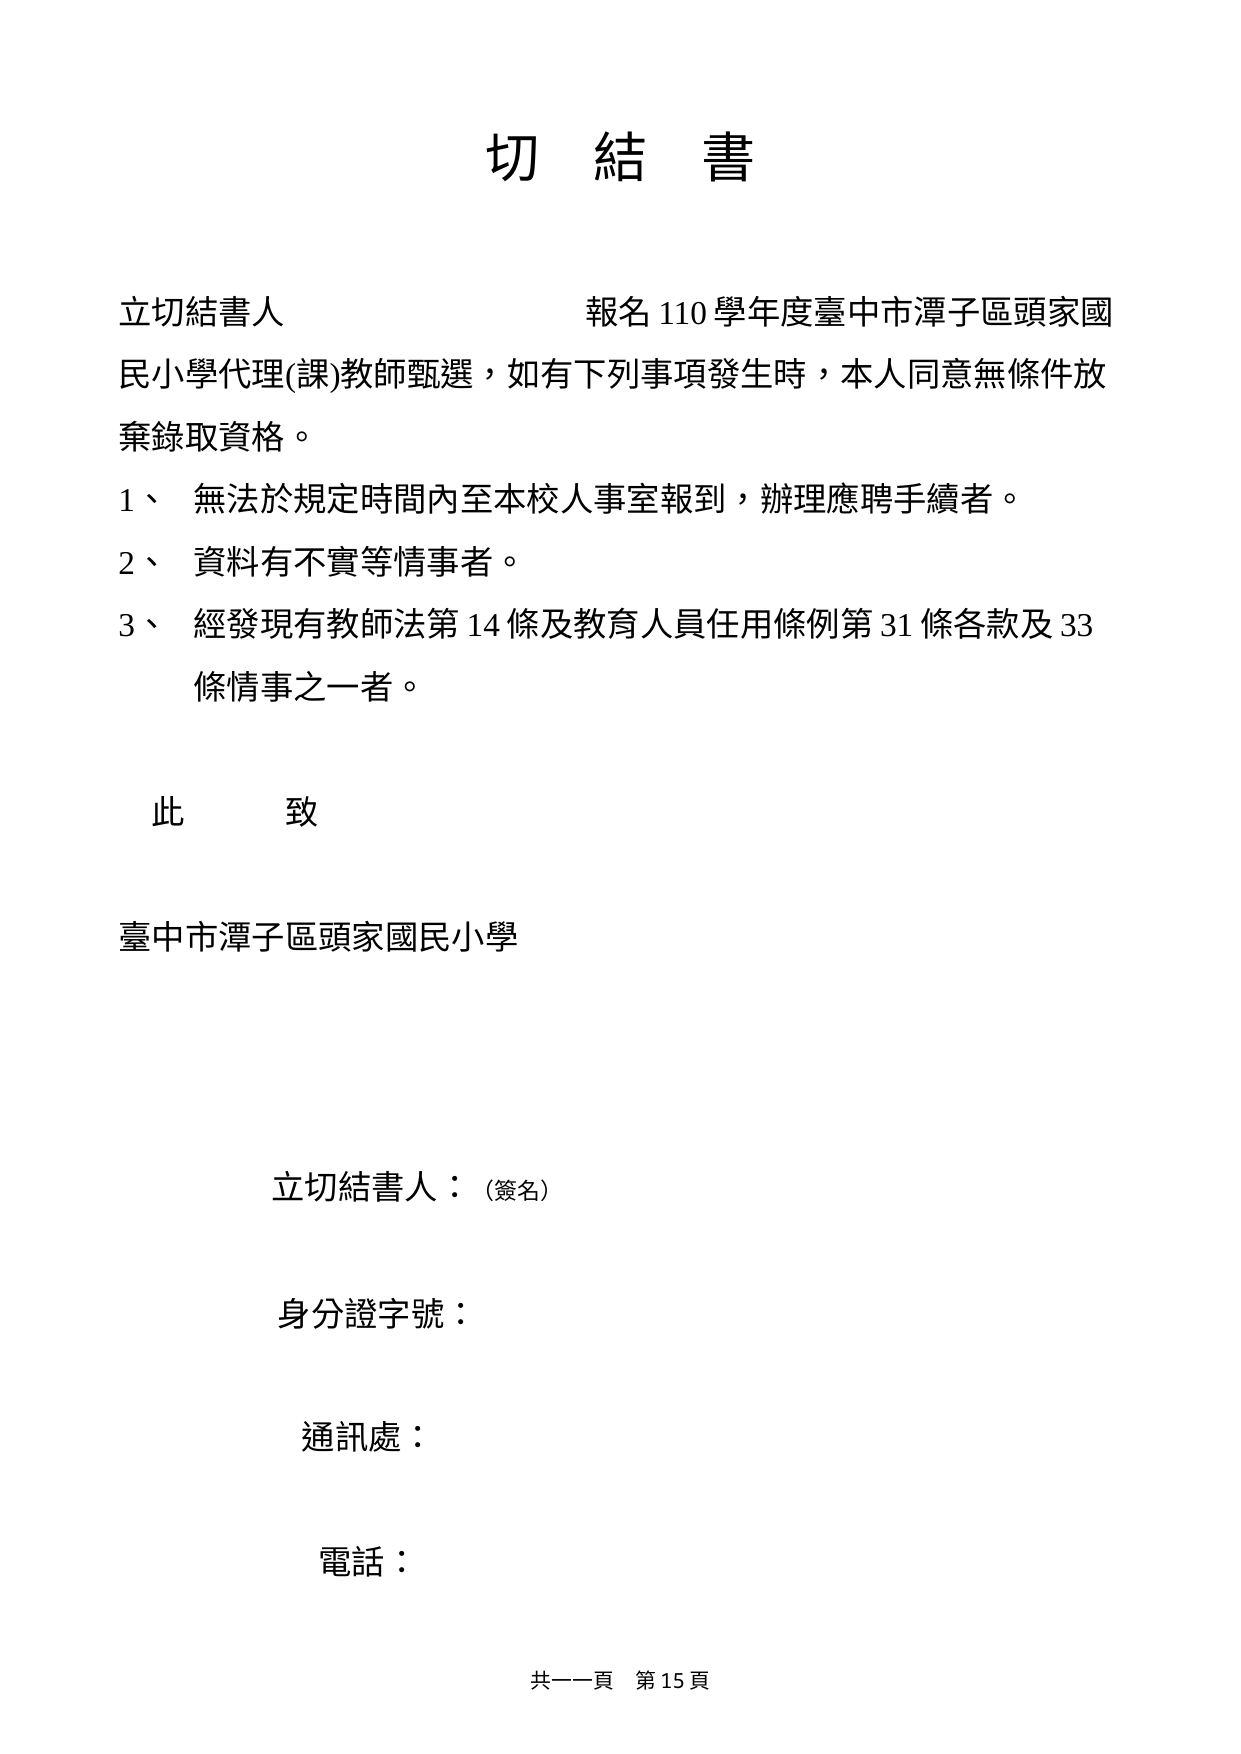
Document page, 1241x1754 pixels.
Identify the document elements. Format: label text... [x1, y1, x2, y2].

text 電話： [118, 1518, 1122, 1581]
text 身分證字號： [118, 1268, 1122, 1331]
text 通訊處： [118, 1393, 1122, 1456]
text 切 結 書 [118, 81, 1122, 206]
text 立切結書人：（簽名） [118, 1143, 1122, 1206]
text 立切結書人 報名110學年度臺中市潭子區頭家國民小學代理(課)教師甄選，如有下列事項發生時，本人同意無條件放棄錄取資格。 [118, 268, 1122, 456]
list 無法於規定時間內至本校人事室報到，辦理應聘手續者。 [118, 456, 1122, 518]
text 此 致 [118, 768, 1122, 831]
text 臺中市潭子區頭家國民小學 [118, 893, 1122, 956]
list 資料有不實等情事者。 [118, 518, 1122, 581]
list 經發現有教師法第14條及教育人員任用條例第31條各款及33條情事之一者。 [118, 581, 1122, 706]
